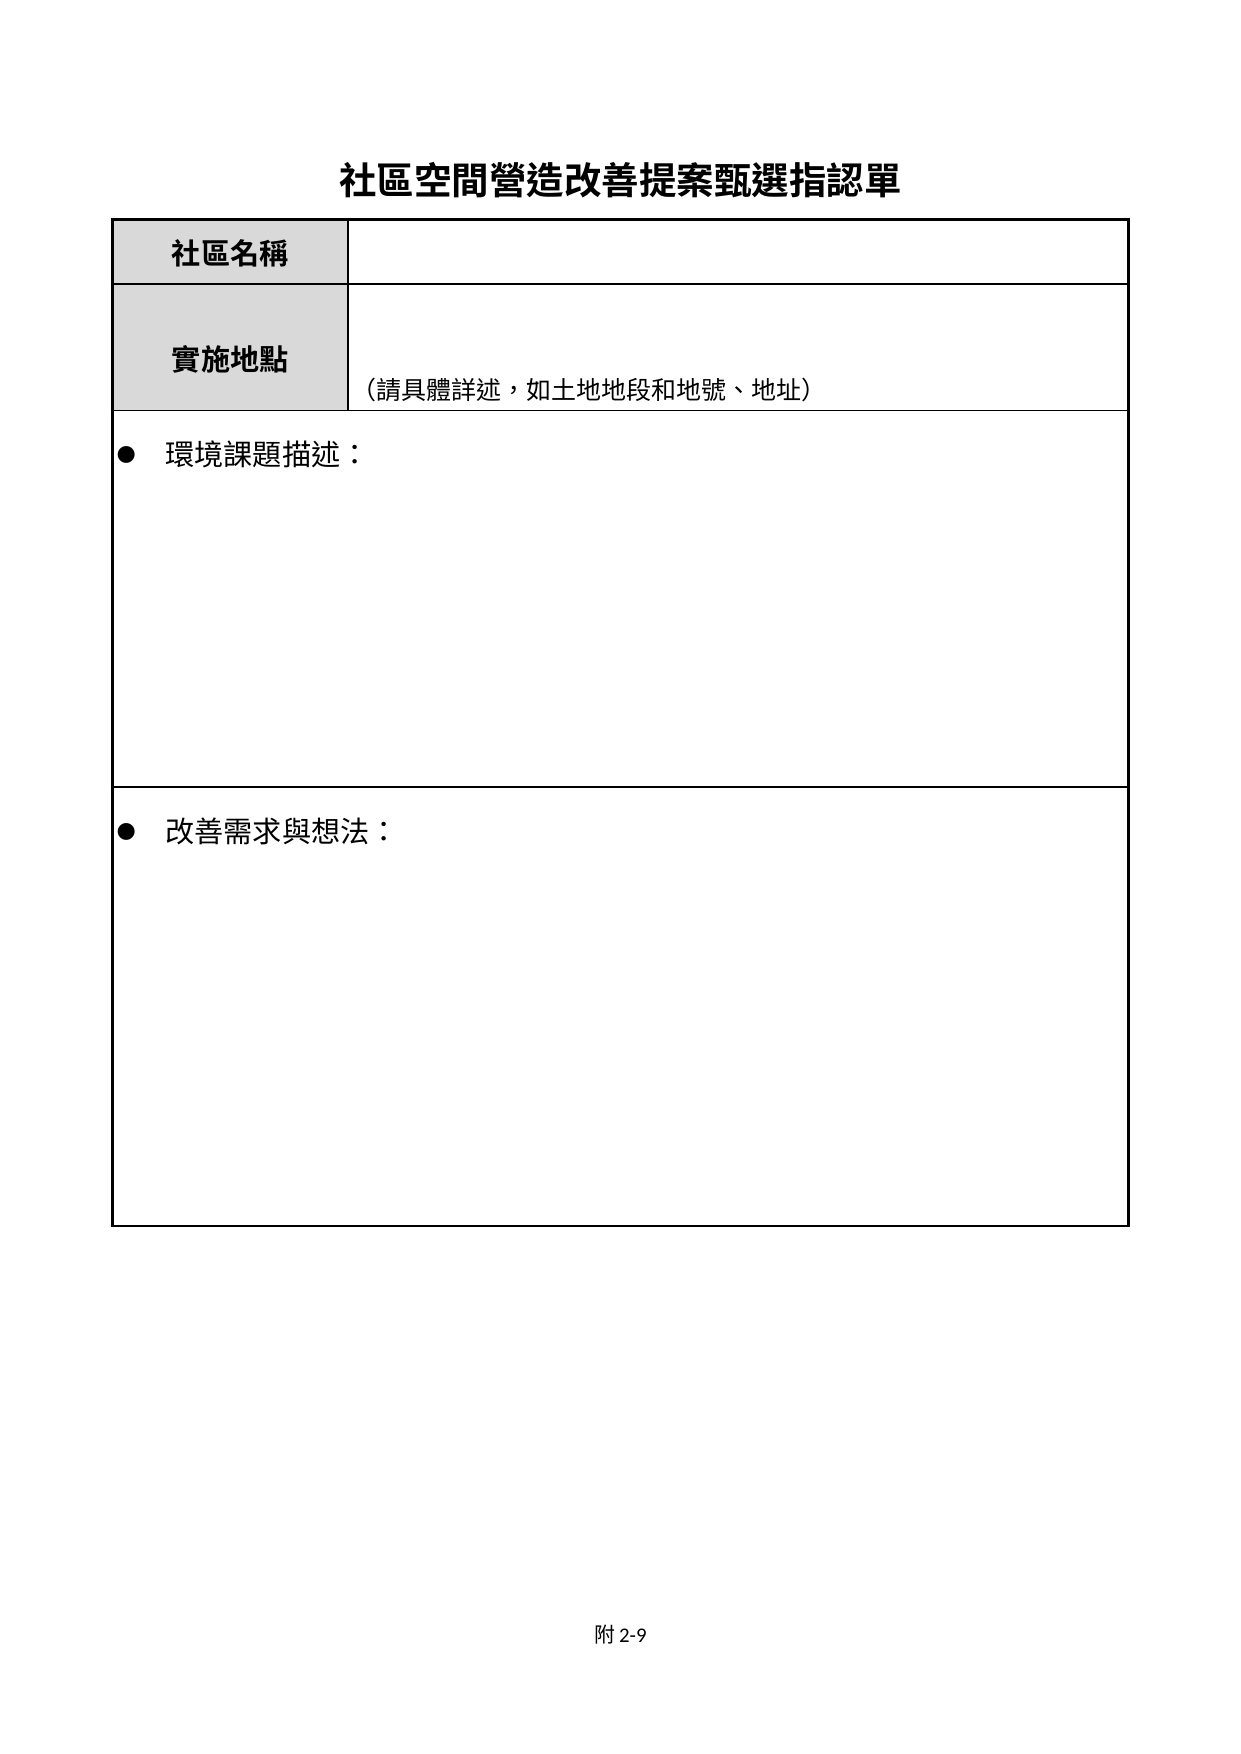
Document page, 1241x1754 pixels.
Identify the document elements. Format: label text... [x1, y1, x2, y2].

table_cell 環境課題描述： [114, 411, 1127, 786]
text 社區空間營造改善提案甄選指認單 [112, 136, 1128, 199]
table_header [349, 221, 1127, 283]
table_cell （請具體詳述，如土地地段和地號、地址） [349, 285, 1127, 410]
table_header 社區名稱 [114, 221, 347, 283]
table_cell 改善需求與想法： [114, 788, 1127, 1225]
table_cell 實施地點 [114, 285, 347, 410]
